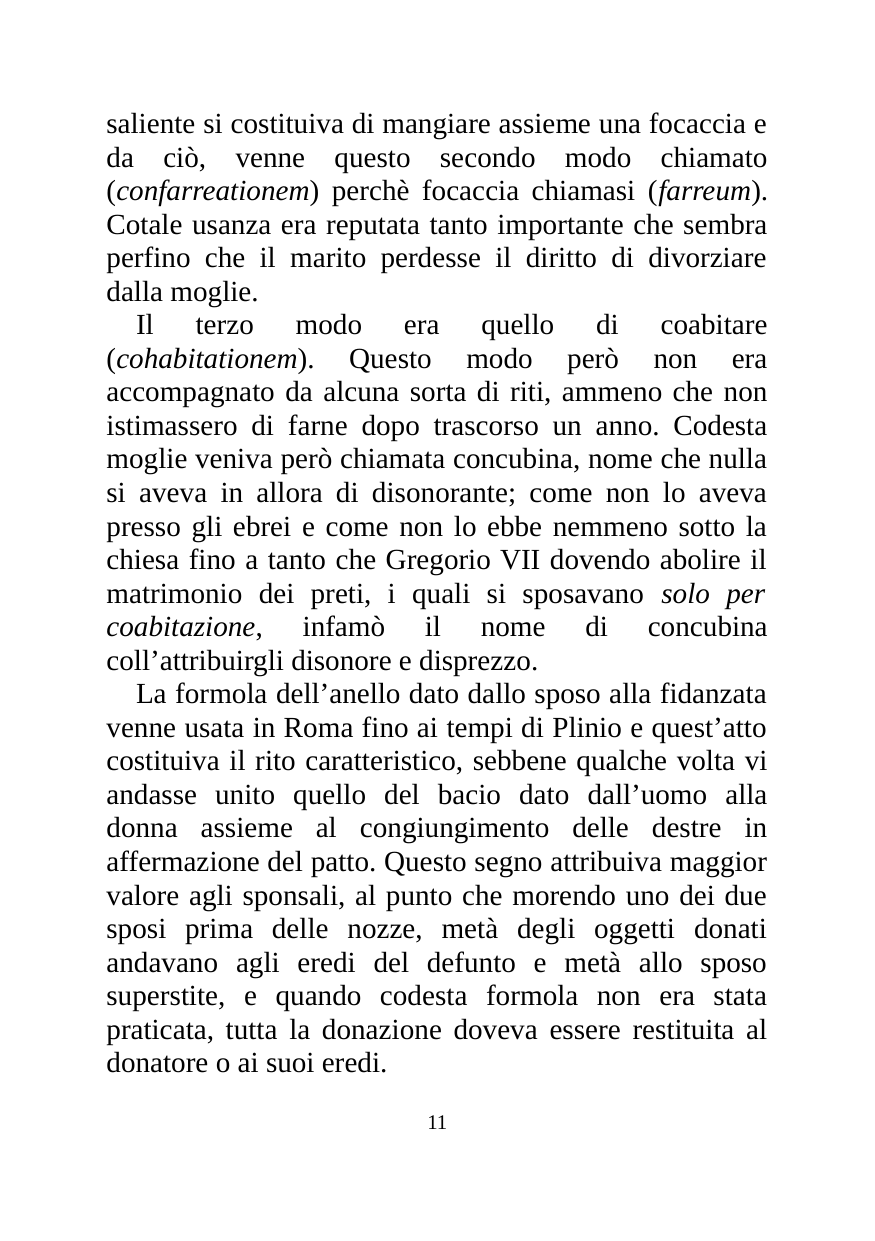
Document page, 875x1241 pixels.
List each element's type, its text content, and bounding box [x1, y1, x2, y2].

text Il terzo modo era quello di coabitare (cohabitationem). Questo modo però non era accompagnato da alcuna sorta di riti, ammeno che non istimassero di farne dopo trascorso un anno. Codesta moglie veniva però chiamata concubina, nome che nulla si aveva in allora di disonorante; come non lo aveva presso gli ebrei e come non lo ebbe nemmeno sotto la chiesa fino a tanto che Gregorio VII dovendo abolire il matrimonio dei preti, i quali si sposavano solo per coabitazione, infamò il nome di concubina coll’attribuirgli disonore e disprezzo. [106, 307, 768, 676]
text La formola dell’anello dato dallo sposo alla fidanzata venne usata in Roma fino ai tempi di Plinio e quest’atto costituiva il rito caratteristico, sebbene qualche volta vi andasse unito quello del bacio dato dall’uomo alla donna assieme al congiungimento delle destre in affermazione del patto. Questo segno attribuiva maggior valore agli sponsali, al punto che morendo uno dei due sposi prima delle nozze, metà degli oggetti donati andavano agli eredi del defunto e metà allo sposo superstite, e quando codesta formola non era stata praticata, tutta la donazione doveva essere restituita al donatore o ai suoi eredi. [106, 676, 768, 1079]
text saliente si costituiva di mangiare assieme una focaccia e da ciò, venne questo secondo modo chiamato (confarreationem) perchè focaccia chiamasi (farreum). Cotale usanza era reputata tanto importante che sembra perfino che il marito perdesse il diritto di divorziare dalla moglie. [106, 106, 768, 307]
